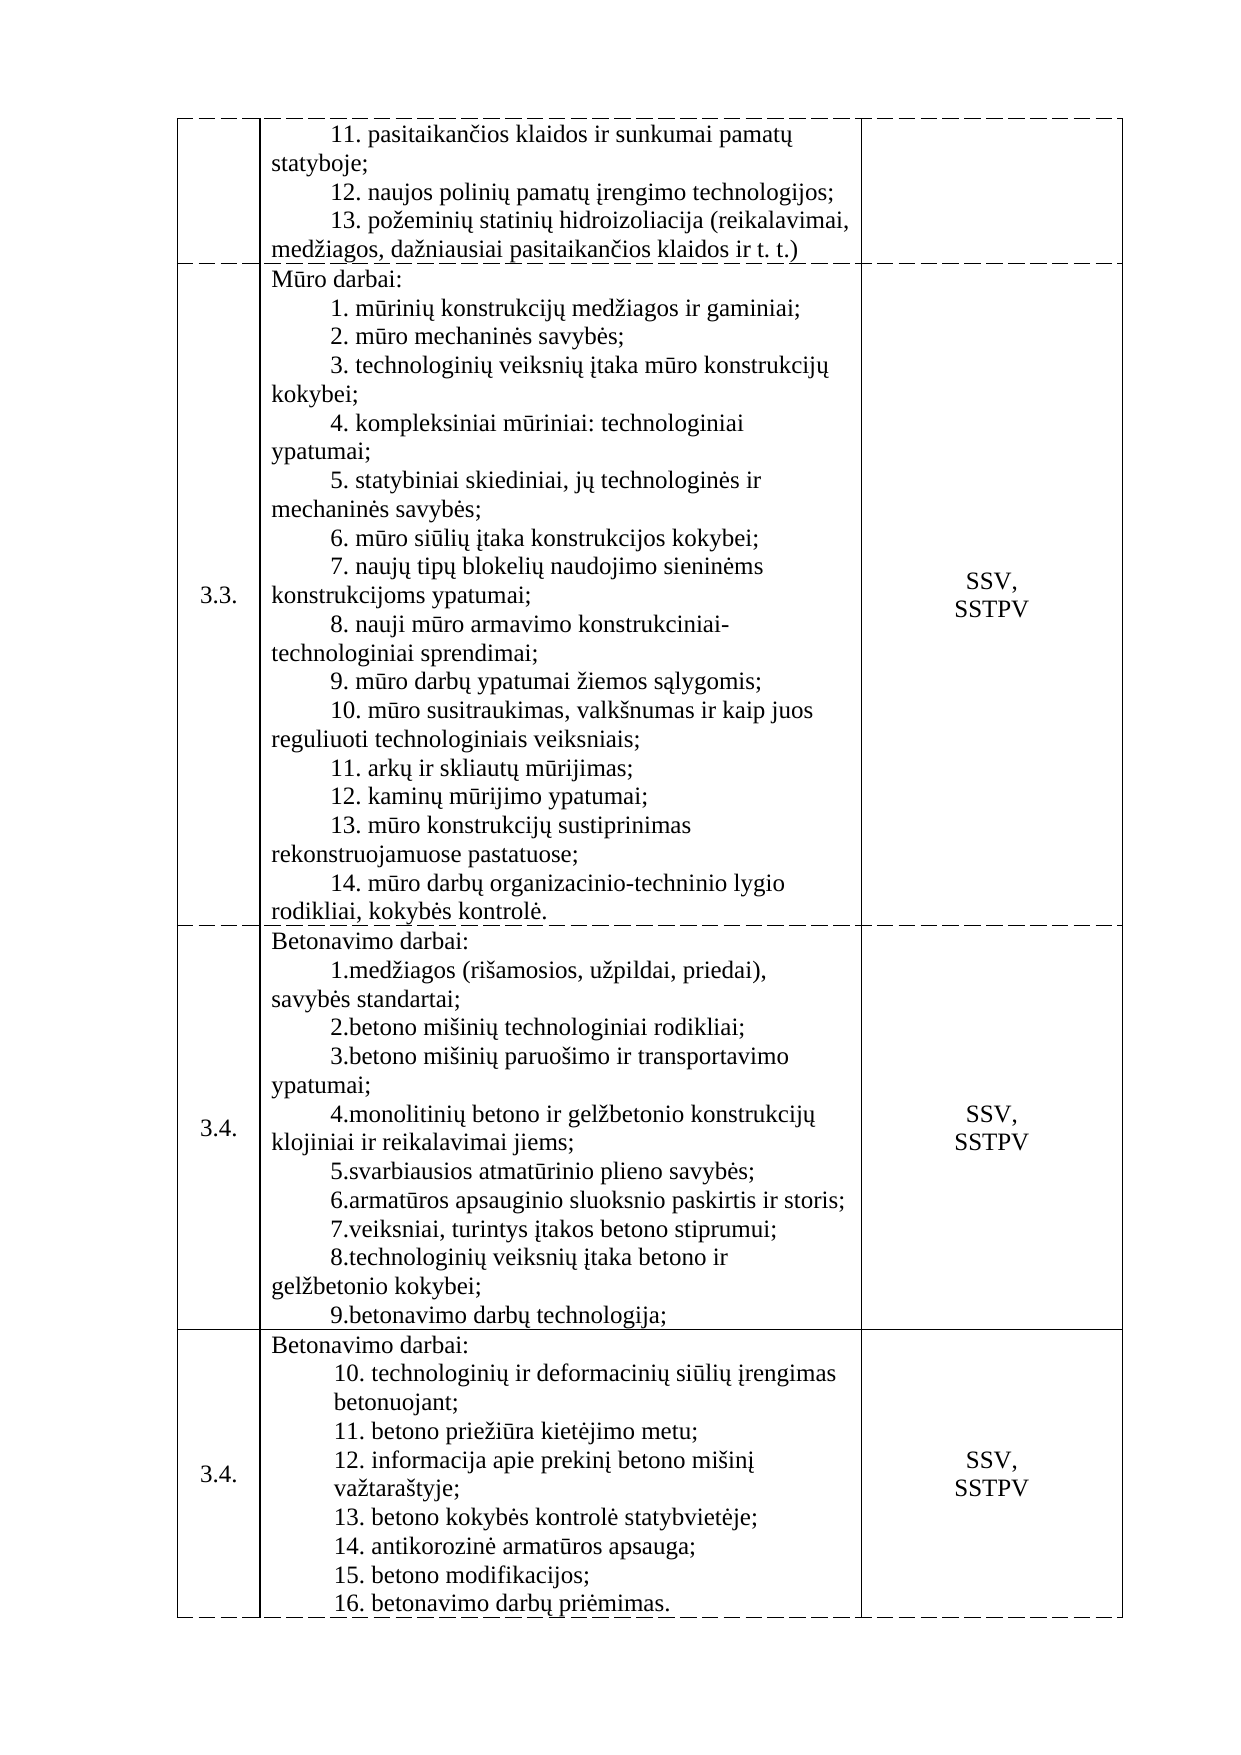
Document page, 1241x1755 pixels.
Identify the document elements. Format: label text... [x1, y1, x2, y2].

table_cell Betonavimo darbai: 10. technologinių ir deformacinių siūlių įrengimas betonuojant; 11. betono priežiūra kietėjimo metu; 12. informacija apie prekinį betono mišinį važtaraštyje; 13. betono kokybės kontrolė statybvietėje; 14. antikorozinė armatūros apsauga; 15. betono modifikacijos; 16. betonavimo darbų priėmimas. [261, 1330, 861, 1617]
table_cell Betonavimo darbai: 1.medžiagos (rišamosios, užpildai, priedai), savybės standartai; 2.betono mišinių technologiniai rodikliai; 3.betono mišinių paruošimo ir transportavimo ypatumai; 4.monolitinių betono ir gelžbetonio konstrukcijų klojiniai ir reikalavimai jiems; 5.svarbiausios atmatūrinio plieno savybės; 6.armatūros apsauginio sluoksnio paskirtis ir storis; 7.veiksniai, turintys įtakos betono stiprumui; 8.technologinių veiksnių įtaka betono ir gelžbetonio kokybei; 9.betonavimo darbų technologija; [261, 925, 861, 1329]
table_cell 3.4. [178, 925, 259, 1329]
table_cell 3.4. [178, 1330, 259, 1617]
table_cell SSV, SSTPV [862, 1330, 1122, 1617]
table_cell [862, 118, 1122, 263]
table_cell 3.3. [178, 263, 259, 925]
table_cell 11. pasitaikančios klaidos ir sunkumai pamatų statyboje; 12. naujos polinių pamatų įrengimo technologijos; 13. požeminių statinių hidroizoliacija (reikalavimai, medžiagos, dažniausiai pasitaikančios klaidos ir t. t.) [261, 118, 861, 263]
table_cell [178, 118, 259, 263]
table_cell SSV, SSTPV [862, 925, 1122, 1329]
table_cell Mūro darbai: 1. mūrinių konstrukcijų medžiagos ir gaminiai; 2. mūro mechaninės savybės; 3. technologinių veiksnių įtaka mūro konstrukcijų kokybei; 4. kompleksiniai mūriniai: technologiniai ypatumai; 5. statybiniai skiediniai, jų technologinės ir mechaninės savybės; 6. mūro siūlių įtaka konstrukcijos kokybei; 7. naujų tipų blokelių naudojimo sieninėms konstrukcijoms ypatumai; 8. nauji mūro armavimo konstrukciniai-technologiniai sprendimai; 9. mūro darbų ypatumai žiemos sąlygomis; 10. mūro susitraukimas, valkšnumas ir kaip juos reguliuoti technologiniais veiksniais; 11. arkų ir skliautų mūrijimas; 12. kaminų mūrijimo ypatumai; 13. mūro konstrukcijų sustiprinimas rekonstruojamuose pastatuose; 14. mūro darbų organizacinio-techninio lygio rodikliai, kokybės kontrolė. [261, 263, 861, 925]
table_cell SSV, SSTPV [862, 263, 1122, 925]
